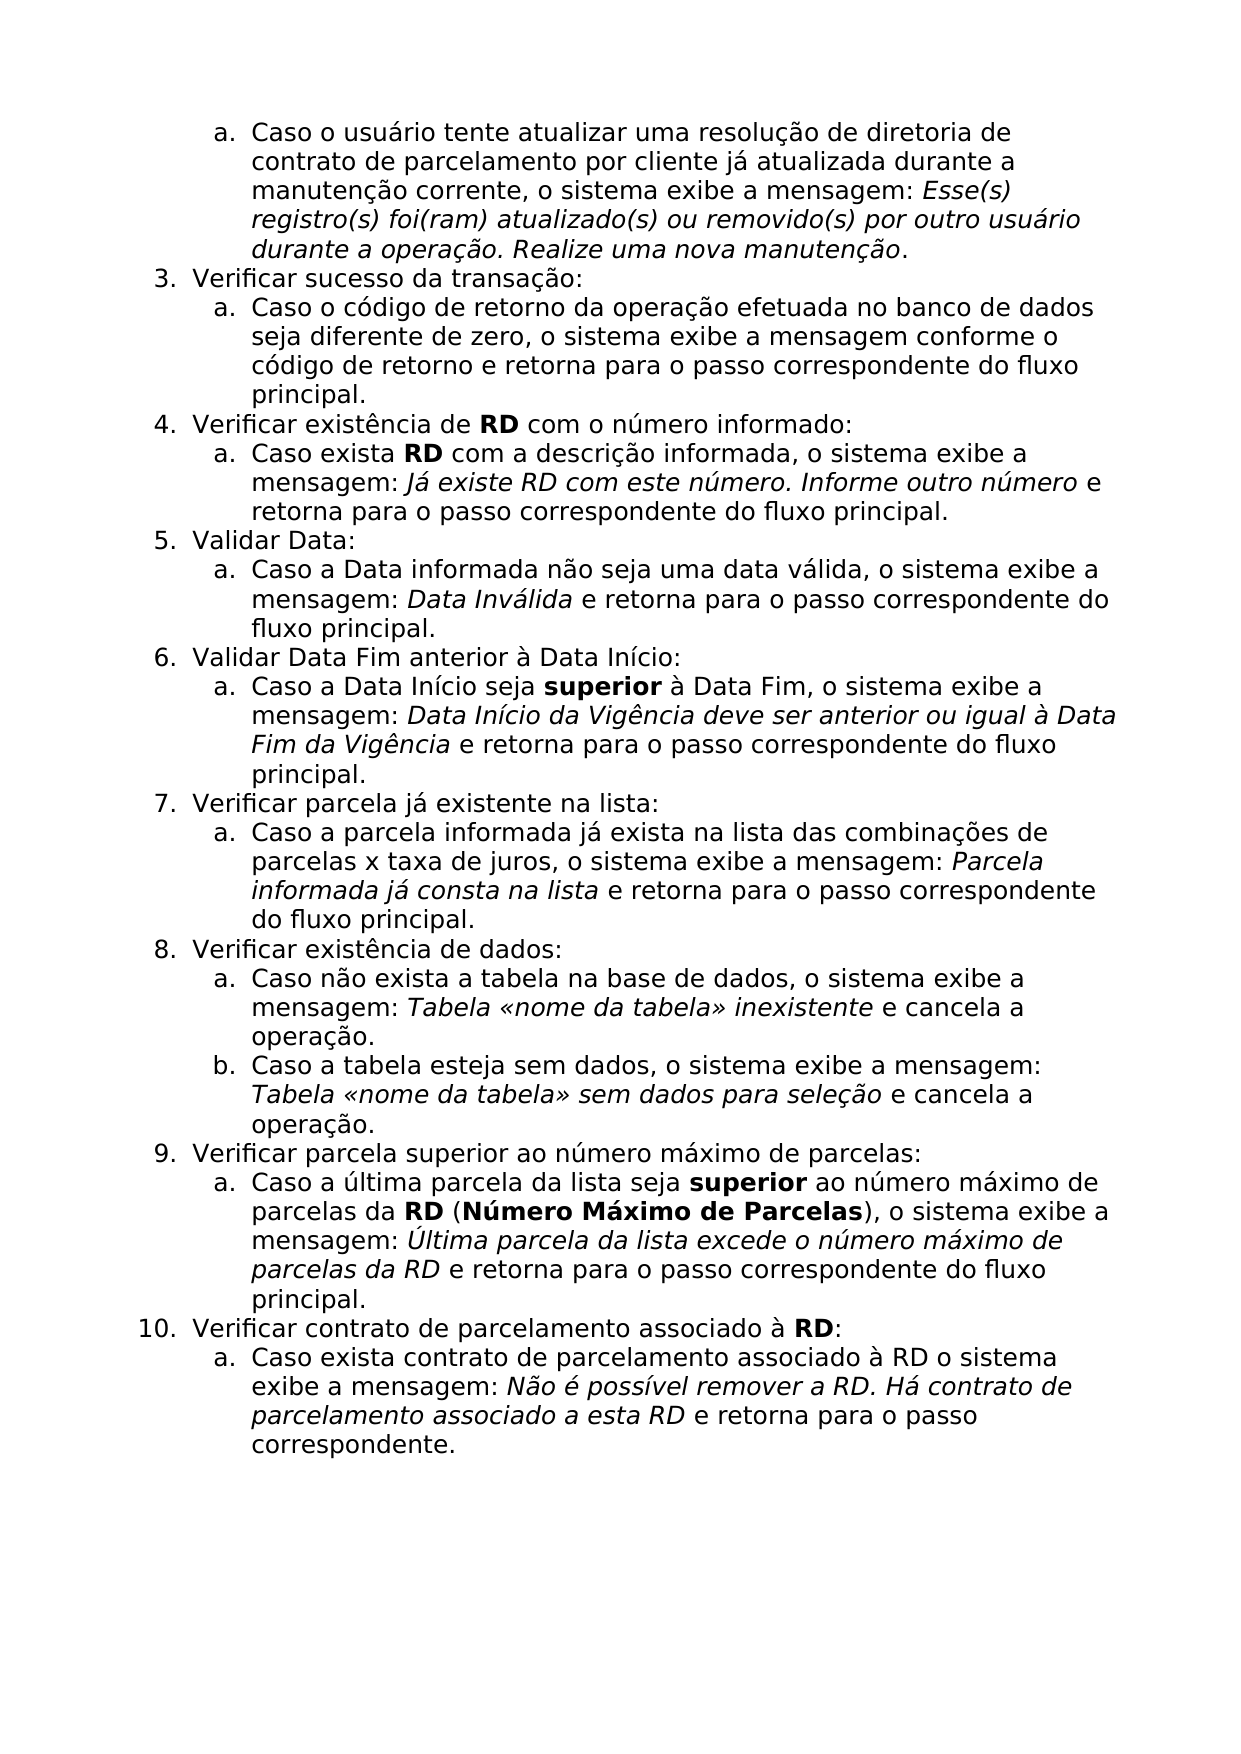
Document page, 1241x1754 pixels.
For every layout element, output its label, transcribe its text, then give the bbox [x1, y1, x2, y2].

list Caso exista RD com a descrição informada, o sistema exibe a mensagem: Já existe RD com este número. Informe outro número e retorna para o passo correspondente do fluxo principal. [236, 439, 1122, 526]
list Caso a última parcela da lista seja superior ao número máximo de parcelas da RD (Número Máximo de Parcelas), o sistema exibe a mensagem: Última parcela da lista excede o número máximo de parcelas da RD e retorna para o passo correspondente do fluxo principal. [236, 1168, 1122, 1314]
list Validar Data: [177, 526, 1122, 556]
list Caso o código de retorno da operação efetuada no banco de dados seja diferente de zero, o sistema exibe a mensagem conforme o código de retorno e retorna para o passo correspondente do fluxo principal. [236, 293, 1122, 410]
list Caso não exista a tabela na base de dados, o sistema exibe a mensagem: Tabela «nome da tabela» inexistente e cancela a operação. [236, 964, 1122, 1051]
list Caso o usuário tente atualizar uma resolução de diretoria de contrato de parcelamento por cliente já atualizada durante a manutenção corrente, o sistema exibe a mensagem: Esse(s) registro(s) foi(ram) atualizado(s) ou removido(s) por outro usuário durante a operação. Realize uma nova manutenção. [236, 118, 1122, 264]
list Caso a tabela esteja sem dados, o sistema exibe a mensagem: Tabela «nome da tabela» sem dados para seleção e cancela a operação. [236, 1051, 1122, 1139]
list Caso exista contrato de parcelamento associado à RD o sistema exibe a mensagem: Não é possível remover a RD. Há contrato de parcelamento associado a esta RD e retorna para o passo correspondente. [236, 1343, 1122, 1460]
list Caso a Data Início seja superior à Data Fim, o sistema exibe a mensagem: Data Início da Vigência deve ser anterior ou igual à Data Fim da Vigência e retorna para o passo correspondente do fluxo principal. [236, 672, 1122, 789]
list Verificar parcela já existente na lista: [177, 789, 1122, 818]
list Verificar existência de RD com o número informado: [177, 410, 1122, 439]
list Caso a Data informada não seja uma data válida, o sistema exibe a mensagem: Data Inválida e retorna para o passo correspondente do fluxo principal. [236, 556, 1122, 643]
list Verificar contrato de parcelamento associado à RD: [177, 1314, 1122, 1343]
list Verificar sucesso da transação: [177, 264, 1122, 293]
list Verificar existência de dados: [177, 935, 1122, 964]
list Caso a parcela informada já exista na lista das combinações de parcelas x taxa de juros, o sistema exibe a mensagem: Parcela informada já consta na lista e retorna para o passo correspondente do fluxo principal. [236, 818, 1122, 935]
list Validar Data Fim anterior à Data Início: [177, 643, 1122, 672]
list Verificar parcela superior ao número máximo de parcelas: [177, 1139, 1122, 1168]
